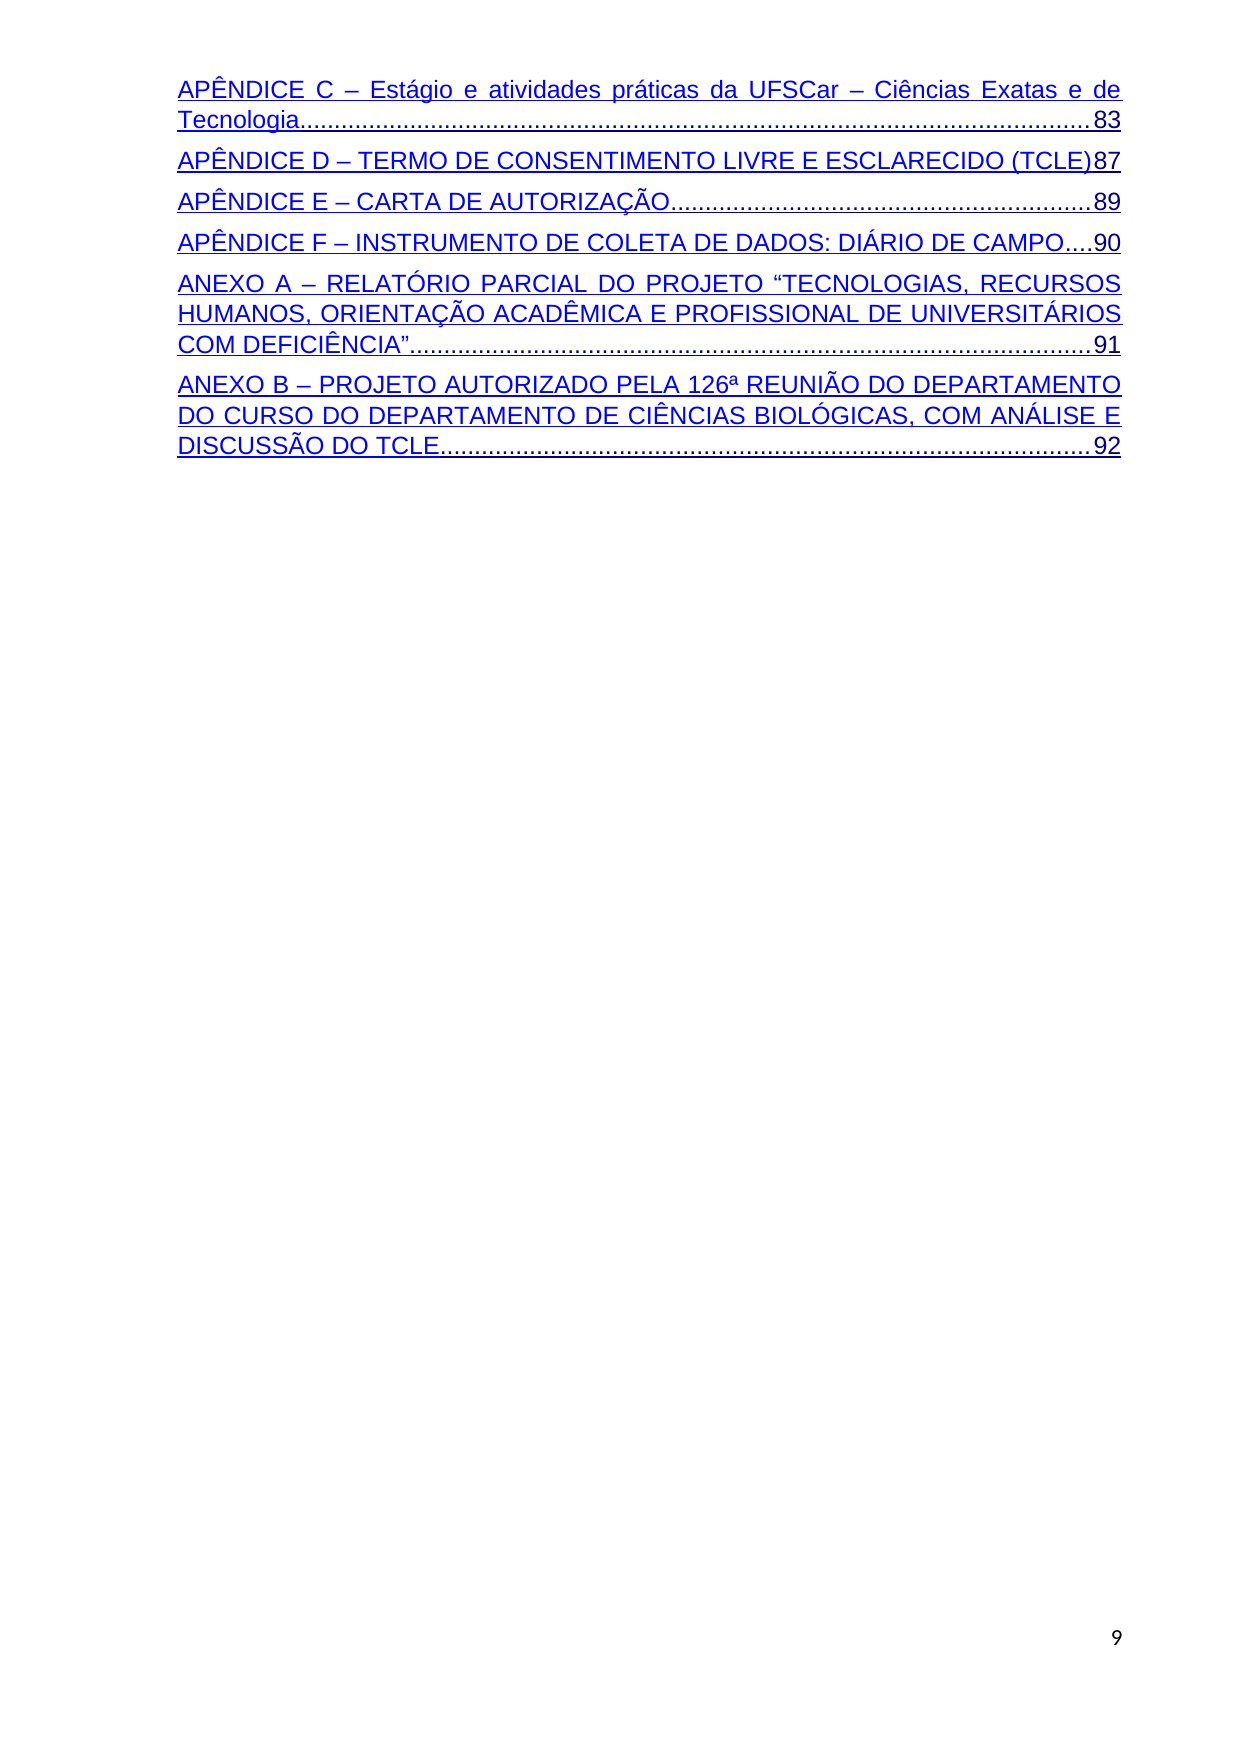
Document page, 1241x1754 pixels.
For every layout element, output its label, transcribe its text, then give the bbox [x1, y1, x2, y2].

text ANEXO A – RELATÓRIO PARCIAL DO PROJETO “TECNOLOGIAS, RECURSOS HUMANOS, ORIENTAÇÃO ACADÊMICA E PROFISSIONAL DE UNIVERSITÁRIOS COM DEFICIÊNCIA” 91 [177, 325, 1122, 358]
text ANEXO B – PROJETO AUTORIZADO PELA 126ª REUNIÃO DO DEPARTAMENTO DO CURSO DO DEPARTAMENTO DE CIÊNCIAS BIOLÓGICAS, COM ANÁLISE E DISCUSSÃO DO TCLE 92 [177, 396, 1122, 426]
text ANEXO B – PROJETO AUTORIZADO PELA 126ª REUNIÃO DO DEPARTAMENTO DO CURSO DO DEPARTAMENTO DE CIÊNCIAS BIOLÓGICAS, COM ANÁLISE E DISCUSSÃO DO TCLE 92 [177, 427, 1122, 460]
text APÊNDICE C – Estágio e atividades práticas da UFSCar – Ciências Exatas e de Tecnologia 83 [177, 101, 1122, 134]
text APÊNDICE D – TERMO DE CONSENTIMENTO LIVRE E ESCLARECIDO (TCLE) 87 [177, 146, 1122, 175]
text APÊNDICE C – Estágio e atividades práticas da UFSCar – Ciências Exatas e de Tecnologia 83 [177, 75, 1122, 100]
text APÊNDICE E – CARTA DE AUTORIZAÇÃO 89 [177, 187, 1122, 216]
text APÊNDICE F – INSTRUMENTO DE COLETA DE DADOS: DIÁRIO DE CAMPO 90 [177, 228, 1122, 257]
text ANEXO B – PROJETO AUTORIZADO PELA 126ª REUNIÃO DO DEPARTAMENTO DO CURSO DO DEPARTAMENTO DE CIÊNCIAS BIOLÓGICAS, COM ANÁLISE E DISCUSSÃO DO TCLE 92 [177, 370, 1122, 395]
text ANEXO A – RELATÓRIO PARCIAL DO PROJETO “TECNOLOGIAS, RECURSOS HUMANOS, ORIENTAÇÃO ACADÊMICA E PROFISSIONAL DE UNIVERSITÁRIOS COM DEFICIÊNCIA” 91 [177, 295, 1122, 324]
text ANEXO A – RELATÓRIO PARCIAL DO PROJETO “TECNOLOGIAS, RECURSOS HUMANOS, ORIENTAÇÃO ACADÊMICA E PROFISSIONAL DE UNIVERSITÁRIOS COM DEFICIÊNCIA” 91 [177, 269, 1122, 294]
